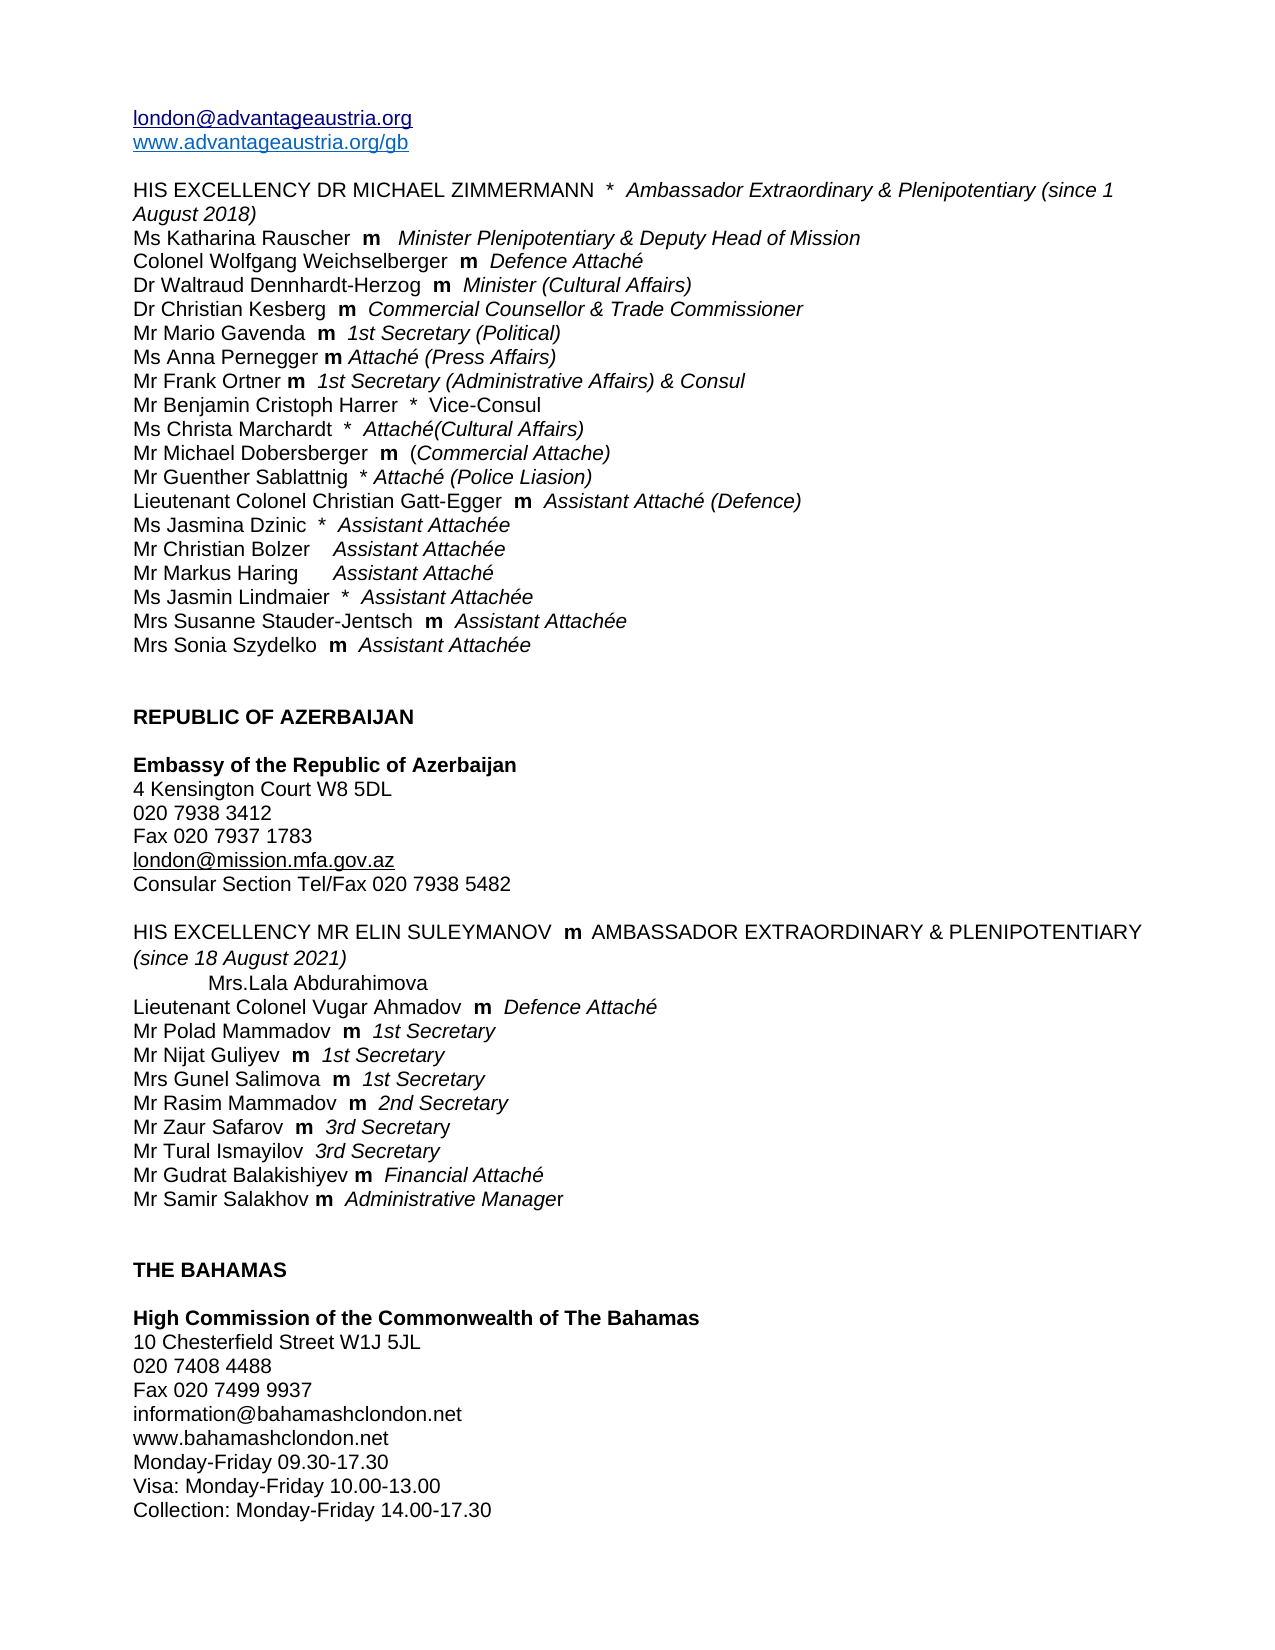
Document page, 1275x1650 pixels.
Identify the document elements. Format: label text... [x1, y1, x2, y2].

text Lieutenant Colonel Christian Gatt-Egger m Assistant Attaché (Defence) [133, 489, 1181, 513]
text Monday-Friday 09.30-17.30 [133, 1450, 1181, 1474]
text Mrs.Lala Abdurahimova [133, 971, 1181, 995]
text HIS EXCELLENCY DR MICHAEL ZIMMERMANN * Ambassador Extraordinary & Plenipotentiary (since 1 August 2018) [133, 177, 1181, 225]
text Fax 020 7499 9937 [133, 1378, 1181, 1402]
text Mr Polad Mammadov m 1st Secretary [133, 1019, 1181, 1043]
text london@advantageaustria.org [133, 106, 1181, 129]
text 4 Kensington Court W8 5DL [133, 776, 1181, 800]
text information@bahamashclondon.net [133, 1402, 1181, 1426]
text Ms Christa Marchardt * Attaché(Cultural Affairs) [133, 417, 1181, 441]
text Ms Jasmin Lindmaier * Assistant Attachée [133, 585, 1181, 609]
text THE BAHAMAS [133, 1258, 1181, 1282]
text Mr Mario Gavenda m 1st Secretary (Political) [133, 321, 1181, 345]
text Mr Tural Ismayilov 3rd Secretary [133, 1138, 1181, 1162]
text Mr Markus Haring Assistant Attaché [133, 561, 1181, 585]
text Ms Jasmina Dzinic * Assistant Attachée [133, 513, 1181, 537]
text Mr Frank Ortner m 1st Secretary (Administrative Affairs) & Consul [133, 369, 1181, 393]
text london@mission.mfa.gov.az [133, 848, 1181, 872]
text Mr Nijat Guliyev m 1st Secretary [133, 1043, 1181, 1067]
text Collection: Monday-Friday 14.00-17.30 [133, 1498, 1181, 1522]
text Consular Section Tel/Fax 020 7938 5482 [133, 872, 1181, 896]
text Colonel Wolfgang Weichselberger m Defence Attaché [133, 249, 1181, 273]
text Mr Samir Salakhov m Administrative Manager [133, 1186, 1181, 1210]
text HIS EXCELLENCY MR ELIN SULEYMANOV m AMBASSADOR EXTRAORDINARY & PLENIPOTENTIARY (since 18 August 2021) [133, 920, 1181, 969]
text Mr Benjamin Cristoph Harrer * Vice-Consul [133, 393, 1181, 417]
text Dr Christian Kesberg m Commercial Counsellor & Trade Commissioner [133, 297, 1181, 321]
text Mr Rasim Mammadov m 2nd Secretary [133, 1091, 1181, 1114]
text Mrs Susanne Stauder-Jentsch m Assistant Attachée [133, 609, 1181, 633]
text Mr Michael Dobersberger m (Commercial Attache) [133, 441, 1181, 465]
text Mr Guenther Sablattnig * Attaché (Police Liasion) [133, 465, 1181, 489]
text Fax 020 7937 1783 [133, 824, 1181, 848]
text Mrs Gunel Salimova m 1st Secretary [133, 1067, 1181, 1091]
text 10 Chesterfield Street W1J 5JL [133, 1330, 1181, 1354]
text Mr Zaur Safarov m 3rd Secretary [133, 1114, 1181, 1138]
text High Commission of the Commonwealth of The Bahamas [133, 1306, 1181, 1330]
text Dr Waltraud Dennhardt-Herzog m Minister (Cultural Affairs) [133, 273, 1181, 297]
text 020 7938 3412 [133, 800, 1181, 824]
text Visa: Monday-Friday 10.00-13.00 [133, 1474, 1181, 1498]
text REPUBLIC OF AZERBAIJAN [133, 704, 1181, 728]
text Embassy of the Republic of Azerbaijan [133, 752, 1181, 776]
text Mr Gudrat Balakishiyev m Financial Attaché [133, 1162, 1181, 1186]
text 020 7408 4488 [133, 1354, 1181, 1378]
text Mrs Sonia Szydelko m Assistant Attachée [133, 633, 1181, 657]
text Lieutenant Colonel Vugar Ahmadov m Defence Attaché [133, 995, 1181, 1019]
text Ms Anna Pernegger m Attaché (Press Affairs) [133, 345, 1181, 369]
text Ms Katharina Rauscher m Minister Plenipotentiary & Deputy Head of Mission [133, 225, 1181, 249]
text www.advantageaustria.org/gb [133, 129, 1181, 153]
text www.bahamashclondon.net [133, 1426, 1181, 1450]
text Mr Christian Bolzer Assistant Attachée [133, 537, 1181, 561]
